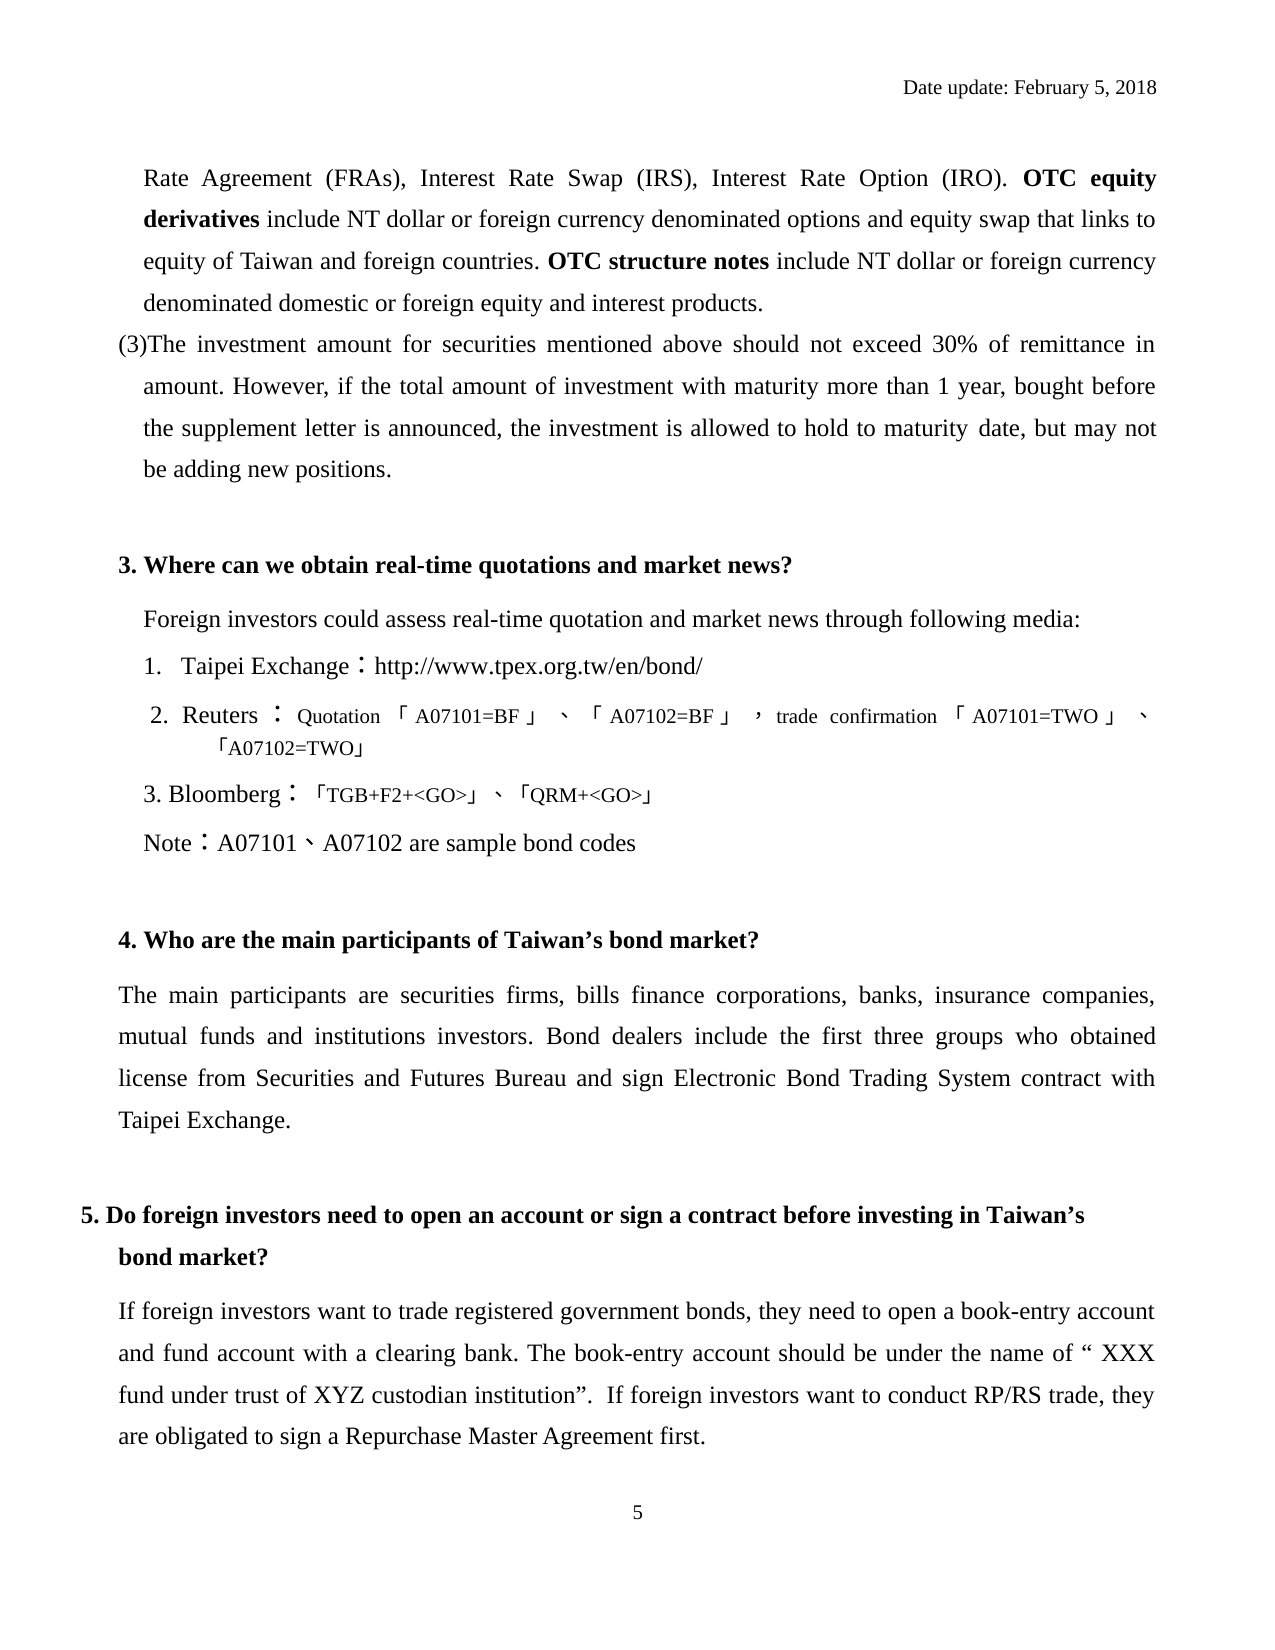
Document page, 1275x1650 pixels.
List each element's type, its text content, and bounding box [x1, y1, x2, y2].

text (3)The investment amount for securities mentioned above should not exceed 30% of remittance in amount. However, if the total amount of investment with maturity more than 1 year, bought before the supplement letter is announced, the investment is allowed to hold to maturity date, but may not be adding new positions. [118, 317, 1157, 483]
text Foreign investors could assess real-time quotation and market news through following media: [131, 592, 1154, 633]
text If foreign investors want to trade registered government bonds, they need to open a book-entry account and fund account with a clearing bank. The book-entry account should be under the name of “ XXX fund under trust of XYZ custodian institution”. If foreign investors want to conduct RP/RS trade, they are obligated to sign a Repurchase Master Agreement first. [118, 1283, 1157, 1450]
text 3. Bloomberg：「TGB+F2+<GO>」、「QRM+<GO>」 [118, 773, 1154, 810]
text 4. Who are the main participants of Taiwan’s bond market? [118, 913, 1120, 954]
list Taipei Exchange：http://www.tpex.org.tw/en/bond/ [143, 646, 1154, 682]
text 2. Reuters：Quotation「A07101=BF」、「A07102=BF」，trade confirmation「A07101=TWO」、「A07102=TWO」 [118, 694, 1154, 761]
text The main participants are securities firms, bills finance corporations, banks, insurance companies, mutual funds and institutions investors. Bond dealers include the first three groups who obtained license from Securities and Futures Bureau and sign Electronic Bond Trading System contract with Taipei Exchange. [118, 967, 1157, 1133]
text Note：A07101、A07102 are sample bond codes [118, 822, 1154, 858]
text 3. Where can we obtain real-time quotations and market news? [118, 537, 1154, 579]
text 5. Do foreign investors need to open an account or sign a contract before investing in Taiwan’s bond market? [81, 1188, 1120, 1271]
text Rate Agreement (FRAs), Interest Rate Swap (IRS), Interest Rate Option (IRO). OTC equity derivatives include NT dollar or foreign currency denominated options and equity swap that links to equity of Taiwan and foreign countries. OTC structure notes include NT dollar or foreign currency denominated domestic or foreign equity and interest products. [118, 150, 1157, 317]
